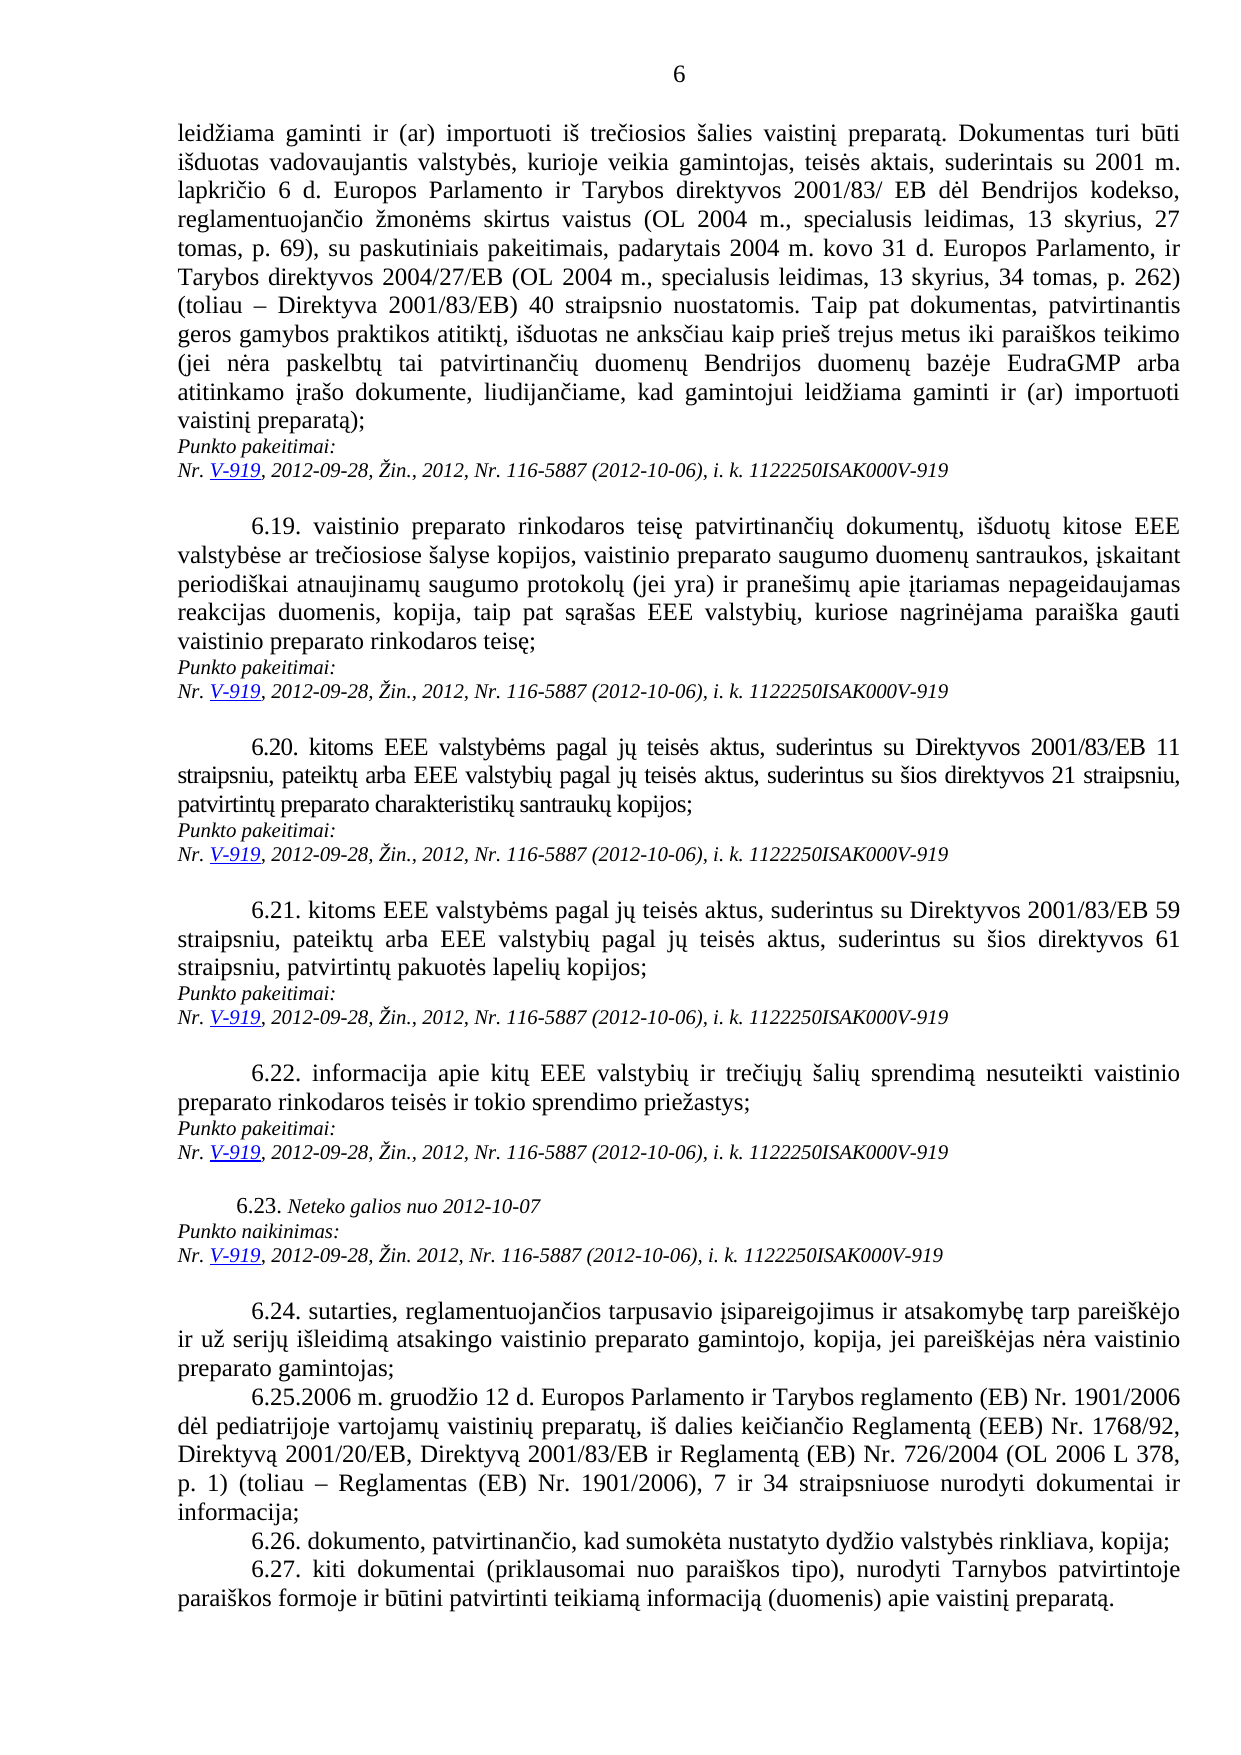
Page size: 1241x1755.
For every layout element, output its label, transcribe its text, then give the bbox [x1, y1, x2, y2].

text Punkto pakeitimai: [177, 434, 1181, 458]
text Nr. V-919, 2012-09-28, Žin., 2012, Nr. 116-5887 (2012-10-06), i. k. 1122250ISAK000V-919 [177, 1005, 1181, 1029]
text 6.26. dokumento, patvirtinančio, kad sumokėta nustatyto dydžio valstybės rinkliava, kopija; [177, 1526, 1181, 1554]
text 6.23. Neteko galios nuo 2012-10-07 [177, 1192, 1181, 1219]
text Punkto pakeitimai: [177, 981, 1181, 1005]
text 6.22. informacija apie kitų EEE valstybių ir trečiųjų šalių sprendimą nesuteikti vaistinio preparato rinkodaros teisės ir tokio sprendimo priežastys; [177, 1058, 1181, 1116]
text 6.25.2006 m. gruodžio 12 d. Europos Parlamento ir Tarybos reglamento (EB) Nr. 1901/2006 dėl pediatrijoje vartojamų vaistinių preparatų, iš dalies keičiančio Reglamentą (EEB) Nr. 1768/92, Direktyvą 2001/20/EB, Direktyvą 2001/83/EB ir Reglamentą (EB) Nr. 726/2004 (OL 2006 L 378, p. 1) (toliau – Reglamentas (EB) Nr. 1901/2006), 7 ir 34 straipsniuose nurodyti dokumentai ir informacija; [177, 1382, 1181, 1526]
text 6.21. kitoms EEE valstybėms pagal jų teisės aktus, suderintus su Direktyvos 2001/83/EB 59 straipsniu, pateiktų arba EEE valstybių pagal jų teisės aktus, suderintus su šios direktyvos 61 straipsniu, patvirtintų pakuotės lapelių kopijos; [177, 895, 1181, 981]
text Punkto pakeitimai: [177, 655, 1181, 679]
text 6.19. vaistinio preparato rinkodaros teisę patvirtinančių dokumentų, išduotų kitose EEE valstybėse ar trečiosiose šalyse kopijos, vaistinio preparato saugumo duomenų santraukos, įskaitant periodiškai atnaujinamų saugumo protokolų (jei yra) ir pranešimų apie įtariamas nepageidaujamas reakcijas duomenis, kopija, taip pat sąrašas EEE valstybių, kuriose nagrinėjama paraiška gauti vaistinio preparato rinkodaros teisę; [177, 511, 1181, 655]
text Punkto pakeitimai: [177, 818, 1181, 842]
text Punkto pakeitimai: [177, 1116, 1181, 1140]
text 6.24. sutarties, reglamentuojančios tarpusavio įsipareigojimus ir atsakomybę tarp pareiškėjo ir už serijų išleidimą atsakingo vaistinio preparato gamintojo, kopija, jei pareiškėjas nėra vaistinio preparato gamintojas; [177, 1296, 1181, 1382]
text Punkto naikinimas: [177, 1219, 1181, 1243]
text Nr. V-919, 2012-09-28, Žin., 2012, Nr. 116-5887 (2012-10-06), i. k. 1122250ISAK000V-919 [177, 679, 1181, 703]
text Nr. V-919, 2012-09-28, Žin., 2012, Nr. 116-5887 (2012-10-06), i. k. 1122250ISAK000V-919 [177, 842, 1181, 866]
text 6.20. kitoms EEE valstybėms pagal jų teisės aktus, suderintus su Direktyvos 2001/83/EB 11 straipsniu, pateiktų arba EEE valstybių pagal jų teisės aktus, suderintus su šios direktyvos 21 straipsniu, patvirtintų preparato charakteristikų santraukų kopijos; [177, 732, 1181, 818]
text Nr. V-919, 2012-09-28, Žin., 2012, Nr. 116-5887 (2012-10-06), i. k. 1122250ISAK000V-919 [177, 458, 1181, 482]
text 6.27. kiti dokumentai (priklausomai nuo paraiškos tipo), nurodyti Tarnybos patvirtintoje paraiškos formoje ir būtini patvirtinti teikiamą informaciją (duomenis) apie vaistinį preparatą. [177, 1554, 1181, 1612]
text Nr. V-919, 2012-09-28, Žin. 2012, Nr. 116-5887 (2012-10-06), i. k. 1122250ISAK000V-919 [177, 1243, 1181, 1267]
text leidžiama gaminti ir (ar) importuoti iš trečiosios šalies vaistinį preparatą. Dokumentas turi būti išduotas vadovaujantis valstybės, kurioje veikia gamintojas, teisės aktais, suderintais su 2001 m. lapkričio 6 d. Europos Parlamento ir Tarybos direktyvos 2001/83/ EB dėl Bendrijos kodekso, reglamentuojančio žmonėms skirtus vaistus (OL 2004 m., specialusis leidimas, 13 skyrius, 27 tomas, p. 69), su paskutiniais pakeitimais, padarytais 2004 m. kovo 31 d. Europos Parlamento, ir Tarybos direktyvos 2004/27/EB (OL 2004 m., specialusis leidimas, 13 skyrius, 34 tomas, p. 262) (toliau – Direktyva 2001/83/EB) 40 straipsnio nuostatomis. Taip pat dokumentas, patvirtinantis geros gamybos praktikos atitiktį, išduotas ne anksčiau kaip prieš trejus metus iki paraiškos teikimo (jei nėra paskelbtų tai patvirtinančių duomenų Bendrijos duomenų bazėje EudraGMP arba atitinkamo įrašo dokumente, liudijančiame, kad gamintojui leidžiama gaminti ir (ar) importuoti vaistinį preparatą); [177, 118, 1181, 434]
text Nr. V-919, 2012-09-28, Žin., 2012, Nr. 116-5887 (2012-10-06), i. k. 1122250ISAK000V-919 [177, 1140, 1181, 1164]
